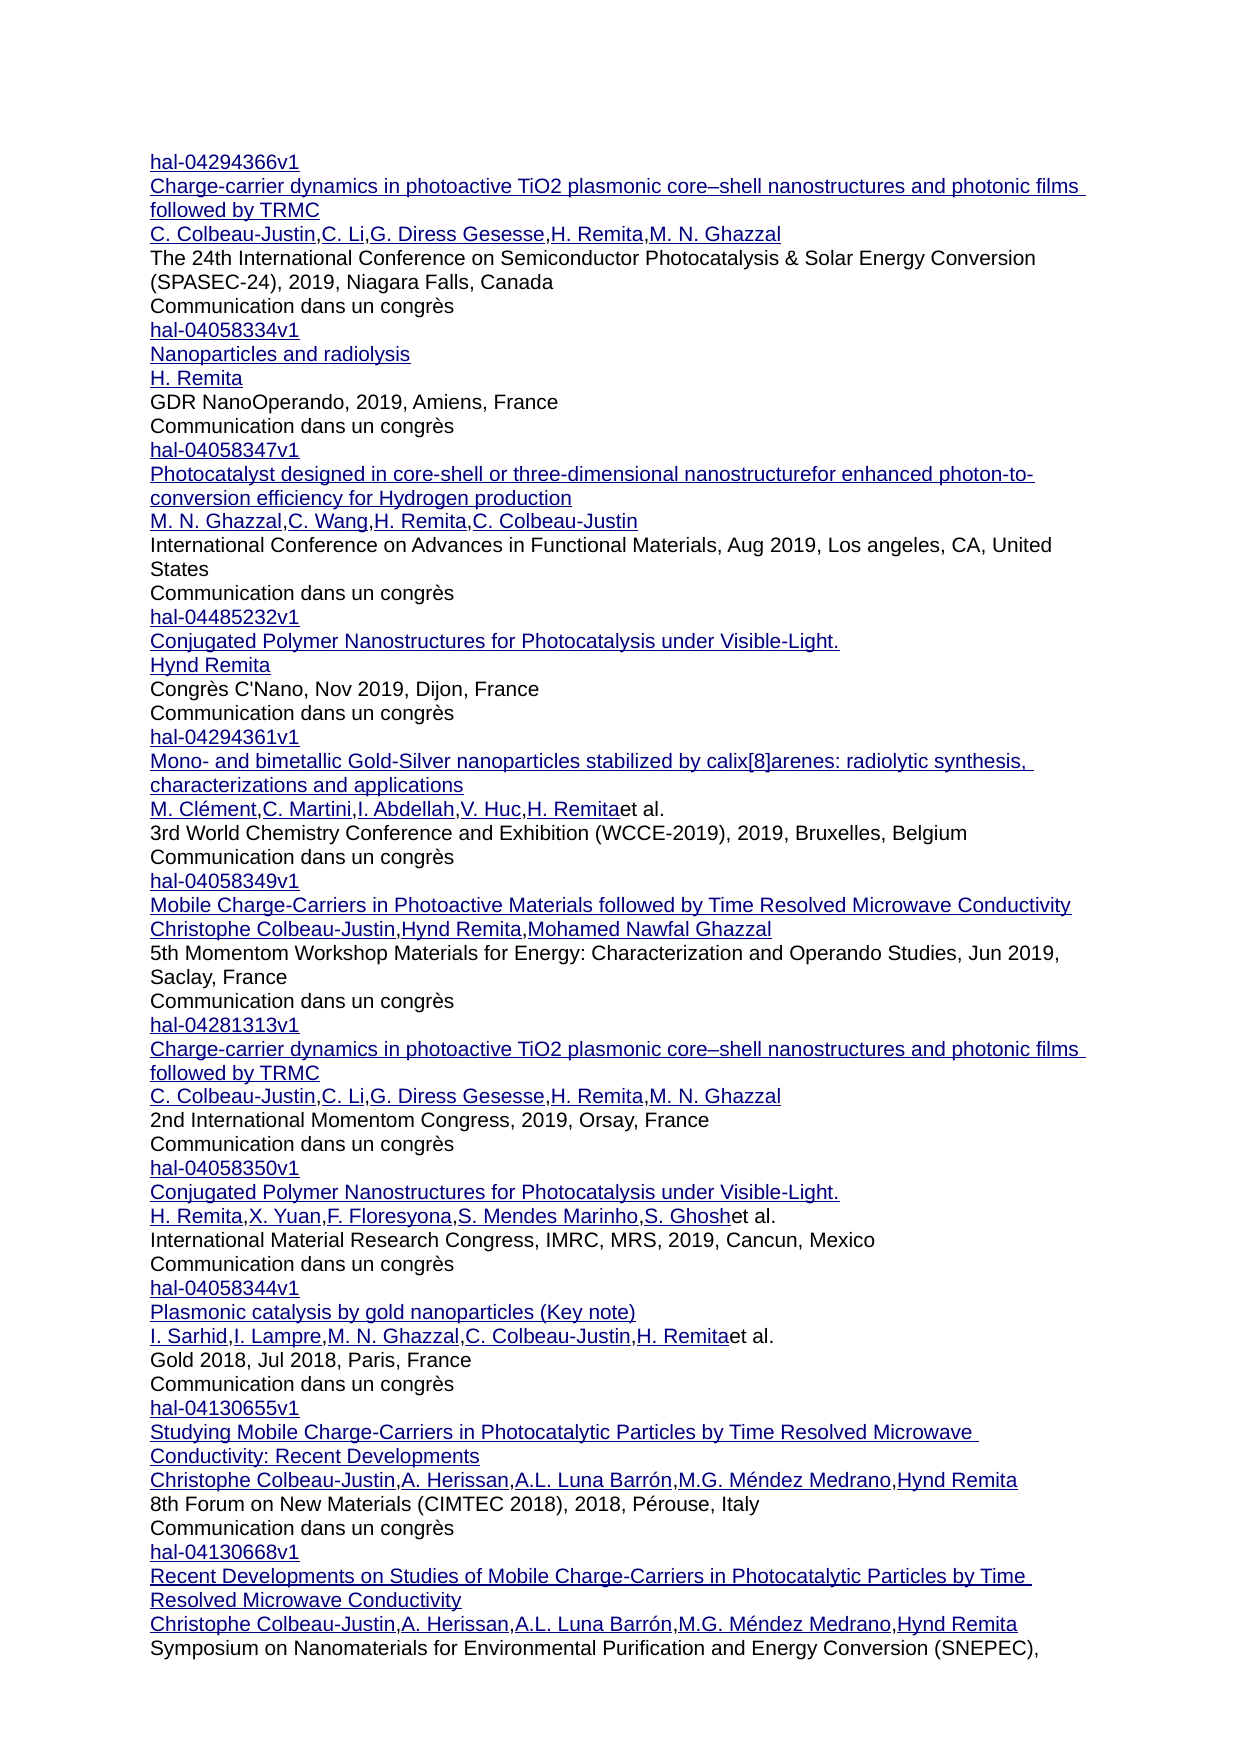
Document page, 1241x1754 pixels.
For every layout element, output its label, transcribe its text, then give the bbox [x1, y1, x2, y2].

table_cell Studying Mobile Charge-Carriers in Photocatalytic Particles by Time Resolved Microwave Conductivity: Recent Developments Christophe Colbeau-Justin,A. Herissan,A.L. Luna Barrón,M.G. Méndez Medrano,Hynd Remita 8th Forum on New Materials (CIMTEC 2018), 2018, Pérouse, Italy Communication dans un congrès hal-04130668v1 [150, 1420, 1090, 1563]
table_cell Charge-carrier dynamics in photoactive TiO2 plasmonic core–shell nanostructures and photonic films followed by TRMC C. Colbeau-Justin,C. Li,G. Diress Gesesse,H. Remita,M. N. Ghazzal The 24th International Conference on Semiconductor Photocatalysis & Solar Energy Conversion (SPASEC-24), 2019, Niagara Falls, Canada Communication dans un congrès hal-04058334v1 [150, 174, 1090, 342]
table_cell Conjugated Polymer Nanostructures for Photocatalysis under Visible-Light. H. Remita,X. Yuan,F. Floresyona,S. Mendes Marinho,S. Ghoshet al. International Material Research Congress, IMRC, MRS, 2019, Cancun, Mexico Communication dans un congrès hal-04058344v1 [150, 1180, 1090, 1300]
table_cell Mono- and bimetallic Gold-Silver nanoparticles stabilized by calix[8]arenes: radiolytic synthesis, characterizations and applications M. Clément,C. Martini,I. Abdellah,V. Huc,H. Remitaet al. 3rd World Chemistry Conference and Exhibition (WCCE-2019), 2019, Bruxelles, Belgium Communication dans un congrès hal-04058349v1 [150, 749, 1090, 893]
table_cell Mobile Charge-Carriers in Photoactive Materials followed by Time Resolved Microwave Conductivity Christophe Colbeau-Justin,Hynd Remita,Mohamed Nawfal Ghazzal 5th Momentom Workshop Materials for Energy: Characterization and Operando Studies, Jun 2019, Saclay, France Communication dans un congrès hal-04281313v1 [150, 893, 1090, 1036]
table_cell Conjugated Polymer Nanostructures for Photocatalysis under Visible-Light. Hynd Remita Congrès C'Nano, Nov 2019, Dijon, France Communication dans un congrès hal-04294361v1 [150, 629, 1090, 749]
table_cell Nanoparticles and radiolysis H. Remita GDR NanoOperando, 2019, Amiens, France Communication dans un congrès hal-04058347v1 [150, 342, 1090, 461]
table_cell Photocatalyst designed in core-shell or three-dimensional nanostructurefor enhanced photon-to-conversion efficiency for Hydrogen production M. N. Ghazzal,C. Wang,H. Remita,C. Colbeau-Justin International Conference on Advances in Functional Materials, Aug 2019, Los angeles, CA, United States Communication dans un congrès hal-04485232v1 [150, 461, 1090, 629]
table_cell Recent Developments on Studies of Mobile Charge-Carriers in Photocatalytic Particles by Time Resolved Microwave Conductivity Christophe Colbeau-Justin,A. Herissan,A.L. Luna Barrón,M.G. Méndez Medrano,Hynd Remita Symposium on Nanomaterials for Environmental Purification and Energy Conversion (SNEPEC), [150, 1564, 1090, 1659]
table_cell Charge-carrier dynamics in photoactive TiO2 plasmonic core–shell nanostructures and photonic films followed by TRMC C. Colbeau-Justin,C. Li,G. Diress Gesesse,H. Remita,M. N. Ghazzal 2nd International Momentom Congress, 2019, Orsay, France Communication dans un congrès hal-04058350v1 [150, 1036, 1090, 1180]
table_cell Plasmonic catalysis by gold nanoparticles (Key note) I. Sarhid,I. Lampre,M. N. Ghazzal,C. Colbeau-Justin,H. Remitaet al. Gold 2018, Jul 2018, Paris, France Communication dans un congrès hal-04130655v1 [150, 1300, 1090, 1420]
table_cell hal-04294366v1 [150, 150, 1090, 174]
